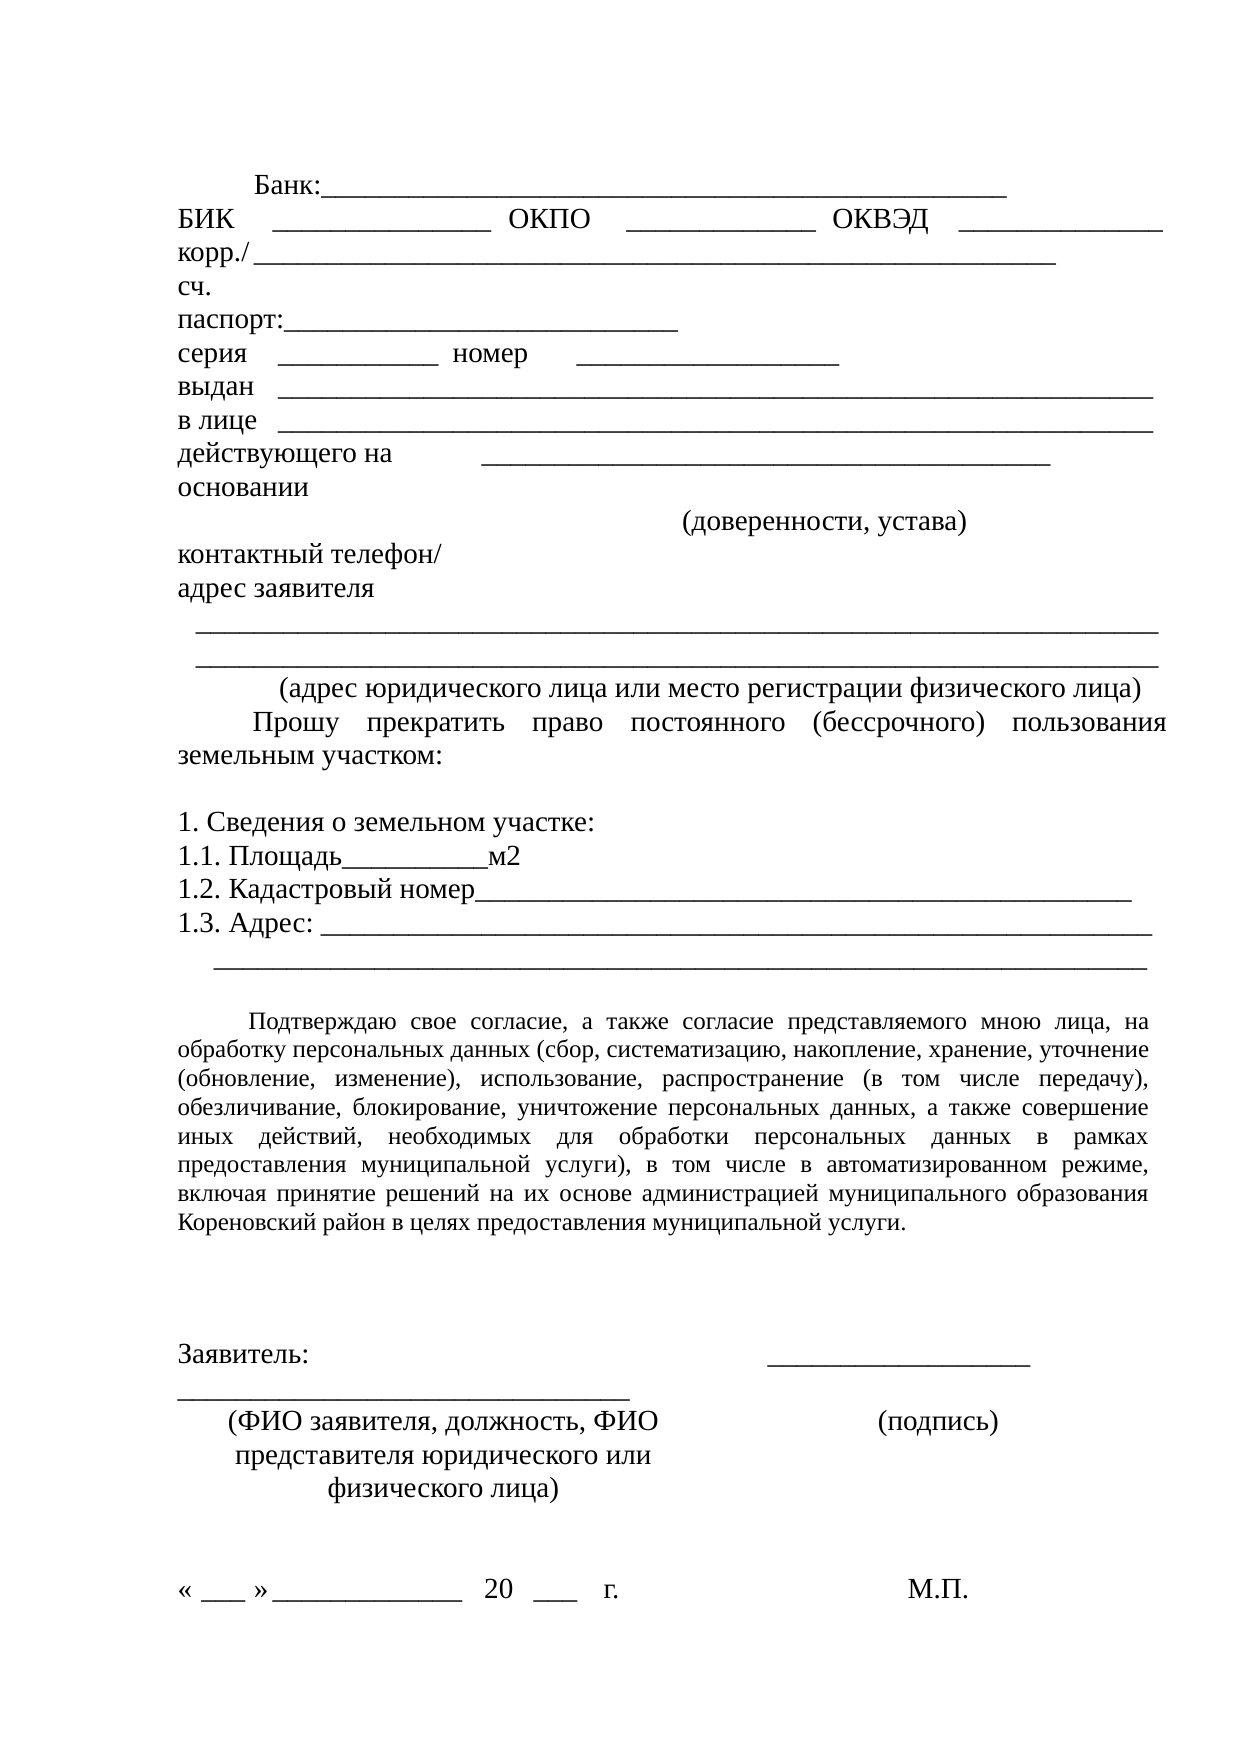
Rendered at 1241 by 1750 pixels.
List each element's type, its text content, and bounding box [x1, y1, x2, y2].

table_cell г. [603, 1571, 709, 1605]
table_cell _____________ [272, 1571, 463, 1605]
table_cell [680, 301, 1167, 335]
table_cell 20 [464, 1571, 533, 1605]
table_cell » [254, 1571, 272, 1605]
table_cell (ФИО заявителя, должность, ФИО представителя юридического или физического лица) [177, 1404, 709, 1571]
table_cell __________________ [709, 1336, 1167, 1403]
table_cell (адрес юридического лица или место регистрации физического лица) [254, 670, 1167, 704]
table_cell Прошу прекратить право постоянного (бессрочного) пользования земельным участком: [177, 704, 1167, 771]
table_cell _____________ [626, 201, 832, 234]
table_cell БИК [177, 201, 272, 234]
table_cell выдан [177, 369, 278, 402]
table_cell Заявитель: _______________________________ [177, 1336, 709, 1403]
table_cell корр./сч. [177, 234, 254, 301]
table_cell ______________ [959, 201, 1167, 234]
table_cell паспорт:___________________________ [177, 301, 680, 335]
table_cell ___ [201, 1571, 254, 1605]
table_cell _______________________________________ [481, 436, 1167, 503]
table_cell в лице [177, 402, 278, 436]
table_cell [177, 670, 254, 704]
table_cell серия [177, 335, 278, 368]
table_cell ___ [533, 1571, 603, 1605]
table_cell Банк:_______________________________________________ [254, 167, 1167, 201]
table_cell контактный телефон/ адрес заявителя ____________________________________________________________________________________________________________________________________ [177, 536, 1167, 670]
table_cell ОКВЭД [832, 201, 958, 234]
table_cell __________________ [576, 335, 892, 368]
table_cell номер [453, 335, 576, 368]
table_cell ____________________________________________________________ [278, 369, 1167, 402]
table_cell 1.3. Адрес: _________________________________________________________ ________________________________________________________________ Подтверждаю свое согласие, а также согласие представляемого мною лица, на обработку персональных данных (сбор, систематизацию, накопление, хранение, уточнение (обновление, изменение), использование, распространение (в том числе передачу), обезличивание, блокирование, уничтожение персональных данных, а также совершение иных действий, необходимых для обработки персональных данных в рамках предоставления муниципальной услуги), в том числе в автоматизированном режиме, включая принятие решений на их основе администрацией муниципального образования Кореновский район в целях предоставления муниципальной услуги. [177, 905, 1167, 1336]
table_cell ОКПО [508, 201, 626, 234]
table_cell (подпись) [709, 1404, 1167, 1571]
table_cell 1.2. Кадастровый номер_____________________________________________ [177, 872, 1167, 905]
table_cell ____________________________________________________________ [278, 402, 1167, 436]
table_cell (доверенности, устава) [481, 503, 1167, 536]
table_cell М.П. [709, 1571, 1167, 1605]
table_cell [177, 503, 481, 536]
table_cell 1. Сведения о земельном участке: [177, 771, 1167, 838]
table_cell _______________________________________________________ [254, 234, 1167, 301]
table_cell [177, 167, 254, 201]
table_cell « [177, 1571, 201, 1605]
table_cell ___________ [278, 335, 452, 368]
table_cell _______________ [272, 201, 508, 234]
table_cell действующего на основании [177, 436, 481, 503]
table_cell 1.1. Площадь__________м2 [177, 838, 1167, 872]
table_cell [892, 335, 1167, 368]
